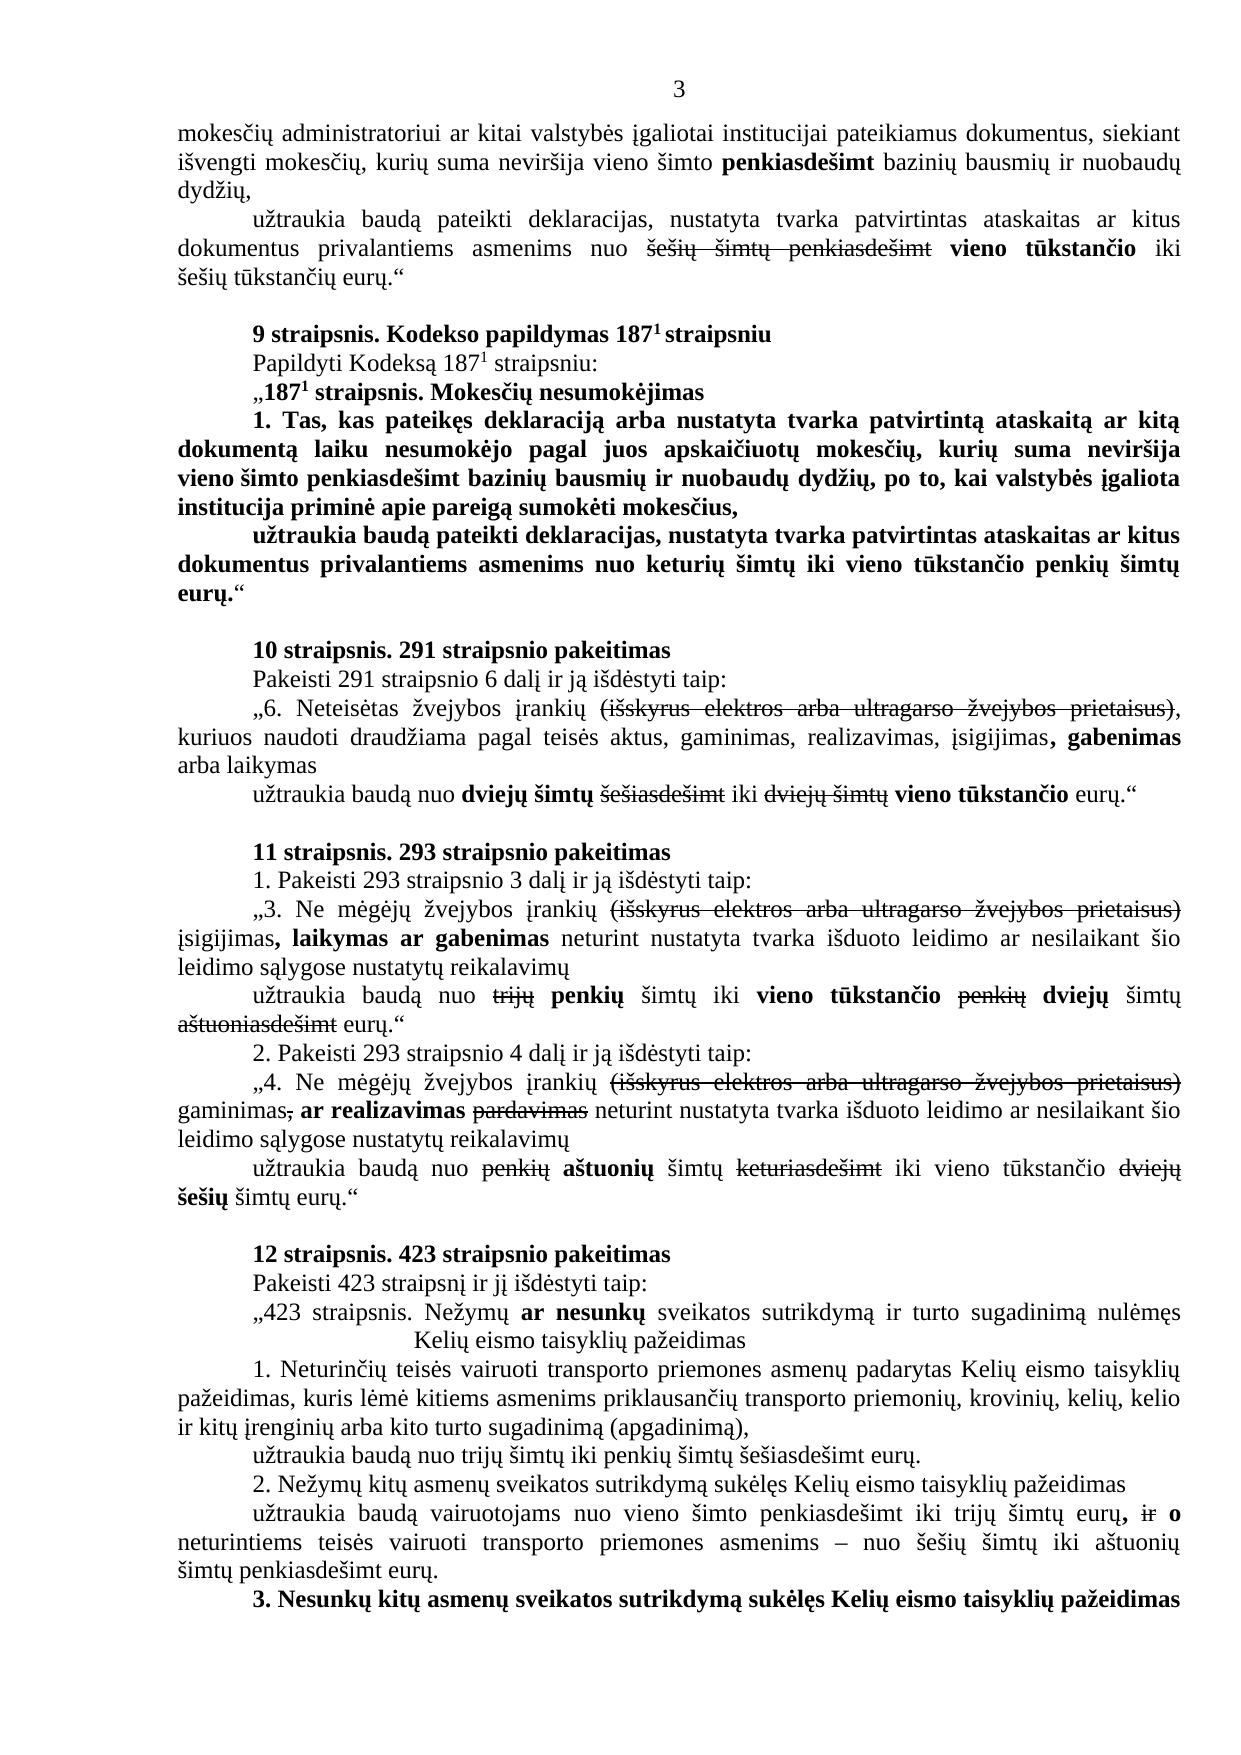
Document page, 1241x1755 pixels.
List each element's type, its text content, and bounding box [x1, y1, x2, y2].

text Papildyti Kodeksą 1871 straipsniu: [177, 348, 1181, 377]
text užtraukia baudą nuo trijų šimtų iki penkių šimtų šešiasdešimt eurų. [177, 1441, 1181, 1469]
text 1. Neturinčių teisės vairuoti transporto priemones asmenų padarytas Kelių eismo taisyklių pažeidimas, kuris lėmė kitiems asmenims priklausančių transporto priemonių, krovinių, kelių, kelio ir kitų įrenginių arba kito turto sugadinimą (apgadinimą), [177, 1354, 1181, 1441]
text 10 straipsnis. 291 straipsnio pakeitimas [177, 636, 1181, 664]
text „6. Neteisėtas žvejybos įrankių (išskyrus elektros arba ultragarso žvejybos prietaisus), kuriuos naudoti draudžiama pagal teisės aktus, gaminimas, realizavimas, įsigijimas, gabenimas arba laikymas [177, 693, 1181, 779]
text užtraukia baudą nuo trijų penkių šimtų iki vieno tūkstančio penkių dviejų šimtų aštuoniasdešimt eurų.“ [177, 981, 1181, 1038]
text „4. Ne mėgėjų žvejybos įrankių (išskyrus elektros arba ultragarso žvejybos prietaisus) gaminimas, ar realizavimas pardavimas neturint nustatyta tvarka išduoto leidimo ar nesilaikant šio leidimo sąlygose nustatytų reikalavimų [177, 1067, 1181, 1153]
text mokesčių administratoriui ar kitai valstybės įgaliotai institucijai pateikiamus dokumentus, siekiant išvengti mokesčių, kurių suma neviršija vieno šimto penkiasdešimt bazinių bausmių ir nuobaudų dydžių, [177, 118, 1181, 204]
text 2. Nežymų kitų asmenų sveikatos sutrikdymą sukėlęs Kelių eismo taisyklių pažeidimas [177, 1469, 1181, 1498]
text „1871 straipsnis. Mokesčių nesumokėjimas [177, 377, 1181, 406]
text Pakeisti 423 straipsnį ir jį išdėstyti taip: [177, 1268, 1181, 1297]
text „3. Ne mėgėjų žvejybos įrankių (išskyrus elektros arba ultragarso žvejybos prietaisus) įsigijimas, laikymas ar gabenimas neturint nustatyta tvarka išduoto leidimo ar nesilaikant šio leidimo sąlygose nustatytų reikalavimų [177, 894, 1181, 981]
text 9 straipsnis. Kodekso papildymas 1871 straipsniu [177, 319, 1181, 348]
text užtraukia baudą nuo dviejų šimtų šešiasdešimt iki dviejų šimtų vieno tūkstančio eurų.“ [177, 779, 1181, 808]
text „423 straipsnis. Nežymų ar nesunkų sveikatos sutrikdymą ir turto sugadinimą nulėmęs Kelių eismo taisyklių pažeidimas [252, 1297, 1181, 1354]
text 11 straipsnis. 293 straipsnio pakeitimas [177, 837, 1181, 866]
text 3. Nesunkų kitų asmenų sveikatos sutrikdymą sukėlęs Kelių eismo taisyklių pažeidimas [177, 1584, 1181, 1613]
text 12 straipsnis. 423 straipsnio pakeitimas [177, 1239, 1181, 1268]
text užtraukia baudą pateikti deklaracijas, nustatyta tvarka patvirtintas ataskaitas ar kitus dokumentus privalantiems asmenims nuo šešių šimtų penkiasdešimt vieno tūkstančio iki šešių tūkstančių eurų.“ [177, 204, 1181, 291]
text 1. Pakeisti 293 straipsnio 3 dalį ir ją išdėstyti taip: [177, 866, 1181, 894]
text 2. Pakeisti 293 straipsnio 4 dalį ir ją išdėstyti taip: [177, 1038, 1181, 1067]
text užtraukia baudą vairuotojams nuo vieno šimto penkiasdešimt iki trijų šimtų eurų, ir o neturintiems teisės vairuoti transporto priemones asmenims – nuo šešių šimtų iki aštuonių šimtų penkiasdešimt eurų. [177, 1498, 1181, 1584]
text užtraukia baudą nuo penkių aštuonių šimtų keturiasdešimt iki vieno tūkstančio dviejų šešių šimtų eurų.“ [177, 1153, 1181, 1211]
text Pakeisti 291 straipsnio 6 dalį ir ją išdėstyti taip: [177, 664, 1181, 693]
text 1. Tas, kas pateikęs deklaraciją arba nustatyta tvarka patvirtintą ataskaitą ar kitą dokumentą laiku nesumokėjo pagal juos apskaičiuotų mokesčių, kurių suma neviršija vieno šimto penkiasdešimt bazinių bausmių ir nuobaudų dydžių, po to, kai valstybės įgaliota institucija priminė apie pareigą sumokėti mokesčius, [177, 406, 1181, 521]
text užtraukia baudą pateikti deklaracijas, nustatyta tvarka patvirtintas ataskaitas ar kitus dokumentus privalantiems asmenims nuo keturių šimtų iki vieno tūkstančio penkių šimtų eurų.“ [177, 521, 1181, 607]
